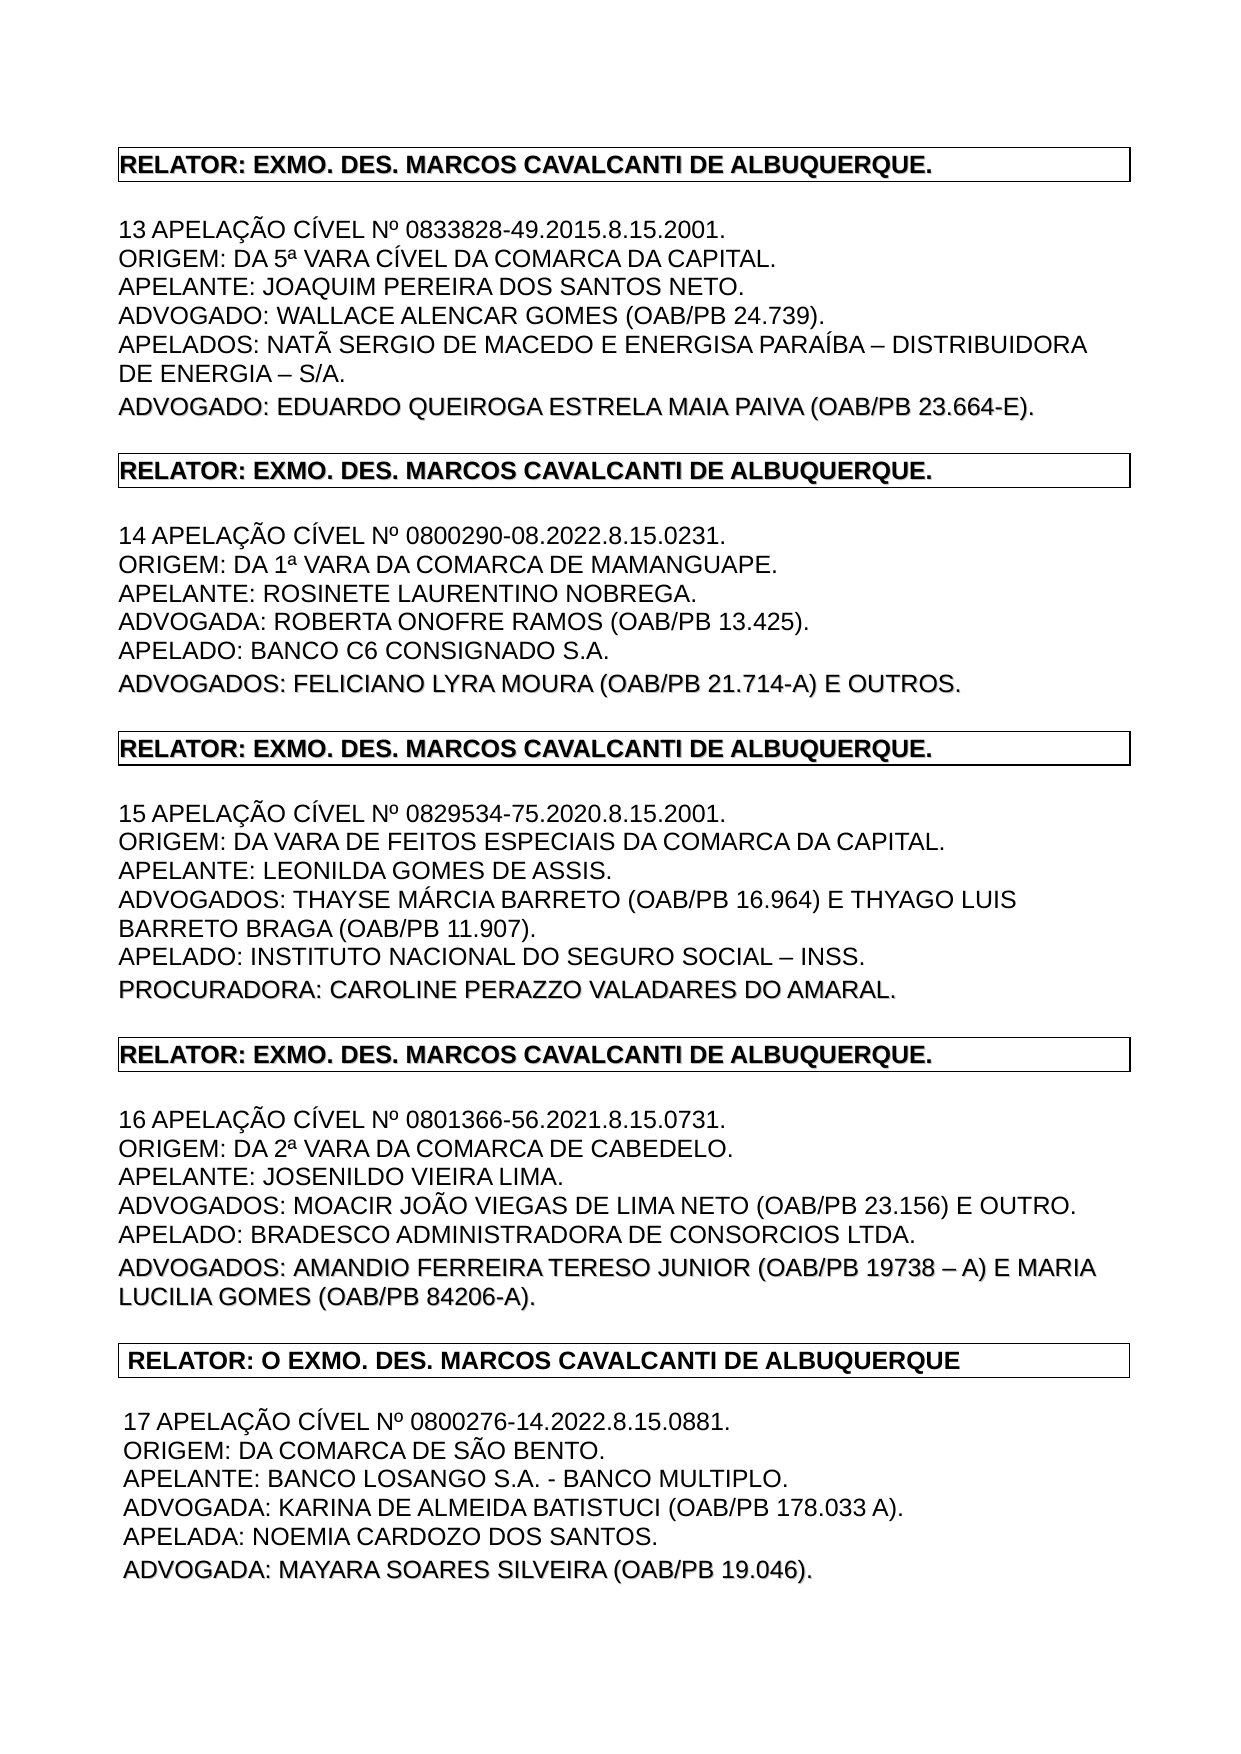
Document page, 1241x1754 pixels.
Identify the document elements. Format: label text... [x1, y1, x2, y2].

text APELANTE: JOAQUIM PEREIRA DOS SANTOS NETO. [118, 272, 1122, 301]
text 17 APELAÇÃO CÍVEL Nº 0800276-14.2022.8.15.0881. [123, 1407, 1122, 1436]
text APELADO: BRADESCO ADMINISTRADORA DE CONSORCIOS LTDA. [118, 1220, 1122, 1248]
text ORIGEM: DA 2ª VARA DA COMARCA DE CABEDELO. [118, 1133, 1122, 1162]
text 15 APELAÇÃO CÍVEL Nº 0829534-75.2020.8.15.2001. [118, 798, 1122, 827]
text ADVOGADO: EDUARDO QUEIROGA ESTRELA MAIA PAIVA (OAB/PB 23.664-E). [118, 391, 1131, 420]
text ORIGEM: DA COMARCA DE SÃO BENTO. [123, 1436, 1122, 1464]
text ADVOGADA: ROBERTA ONOFRE RAMOS (OAB/PB 13.425). [118, 607, 1122, 636]
text RELATOR: EXMO. DES. MARCOS CAVALCANTI DE ALBUQUERQUE. [119, 454, 1129, 487]
text ORIGEM: DA VARA DE FEITOS ESPECIAIS DA COMARCA DA CAPITAL. [118, 827, 1122, 856]
text PROCURADORA: CAROLINE PERAZZO VALADARES DO AMARAL. [118, 975, 1131, 1004]
text 14 APELAÇÃO CÍVEL Nº 0800290-08.2022.8.15.0231. [118, 521, 1122, 550]
text ADVOGADOS: FELICIANO LYRA MOURA (OAB/PB 21.714-A) E OUTROS. [118, 669, 1131, 698]
text APELADOS: NATÃ SERGIO DE MACEDO E ENERGISA PARAÍBA – DISTRIBUIDORA DE ENERGIA – S/A. [118, 330, 1122, 387]
text ORIGEM: DA 5ª VARA CÍVEL DA COMARCA DA CAPITAL. [118, 243, 1122, 272]
text ADVOGADOS: AMANDIO FERREIRA TERESO JUNIOR (OAB/PB 19738 – A) E MARIA LUCILIA GOMES (OAB/PB 84206-A). [118, 1253, 1131, 1310]
text APELADA: NOEMIA CARDOZO DOS SANTOS. [123, 1522, 1122, 1551]
text RELATOR: EXMO. DES. MARCOS CAVALCANTI DE ALBUQUERQUE. [119, 732, 1129, 764]
text APELANTE: ROSINETE LAURENTINO NOBREGA. [118, 578, 1122, 607]
text ORIGEM: DA 1ª VARA DA COMARCA DE MAMANGUAPE. [118, 550, 1122, 578]
text APELANTE: BANCO LOSANGO S.A. - BANCO MULTIPLO. [123, 1464, 1122, 1493]
text ADVOGADO: WALLACE ALENCAR GOMES (OAB/PB 24.739). [118, 301, 1122, 330]
text APELANTE: JOSENILDO VIEIRA LIMA. [118, 1162, 1122, 1191]
text ADVOGADOS: MOACIR JOÃO VIEGAS DE LIMA NETO (OAB/PB 23.156) E OUTRO. [118, 1191, 1122, 1220]
text RELATOR: EXMO. DES. MARCOS CAVALCANTI DE ALBUQUERQUE. [119, 148, 1129, 181]
text RELATOR: EXMO. DES. MARCOS CAVALCANTI DE ALBUQUERQUE. [119, 1038, 1129, 1071]
text APELADO: INSTITUTO NACIONAL DO SEGURO SOCIAL – INSS. [118, 942, 1122, 971]
text ADVOGADA: KARINA DE ALMEIDA BATISTUCI (OAB/PB 178.033 A). [123, 1493, 1122, 1522]
text RELATOR: O EXMO. DES. MARCOS CAVALCANTI DE ALBUQUERQUE [119, 1344, 1129, 1377]
text APELANTE: LEONILDA GOMES DE ASSIS. [118, 856, 1122, 885]
text 16 APELAÇÃO CÍVEL Nº 0801366-56.2021.8.15.0731. [118, 1105, 1122, 1133]
text ADVOGADOS: THAYSE MÁRCIA BARRETO (OAB/PB 16.964) E THYAGO LUIS BARRETO BRAGA (OAB/PB 11.907). [118, 885, 1122, 942]
text APELADO: BANCO C6 CONSIGNADO S.A. [118, 636, 1122, 665]
text ADVOGADA: MAYARA SOARES SILVEIRA (OAB/PB 19.046). [123, 1555, 1122, 1583]
text 13 APELAÇÃO CÍVEL Nº 0833828-49.2015.8.15.2001. [118, 215, 1122, 243]
